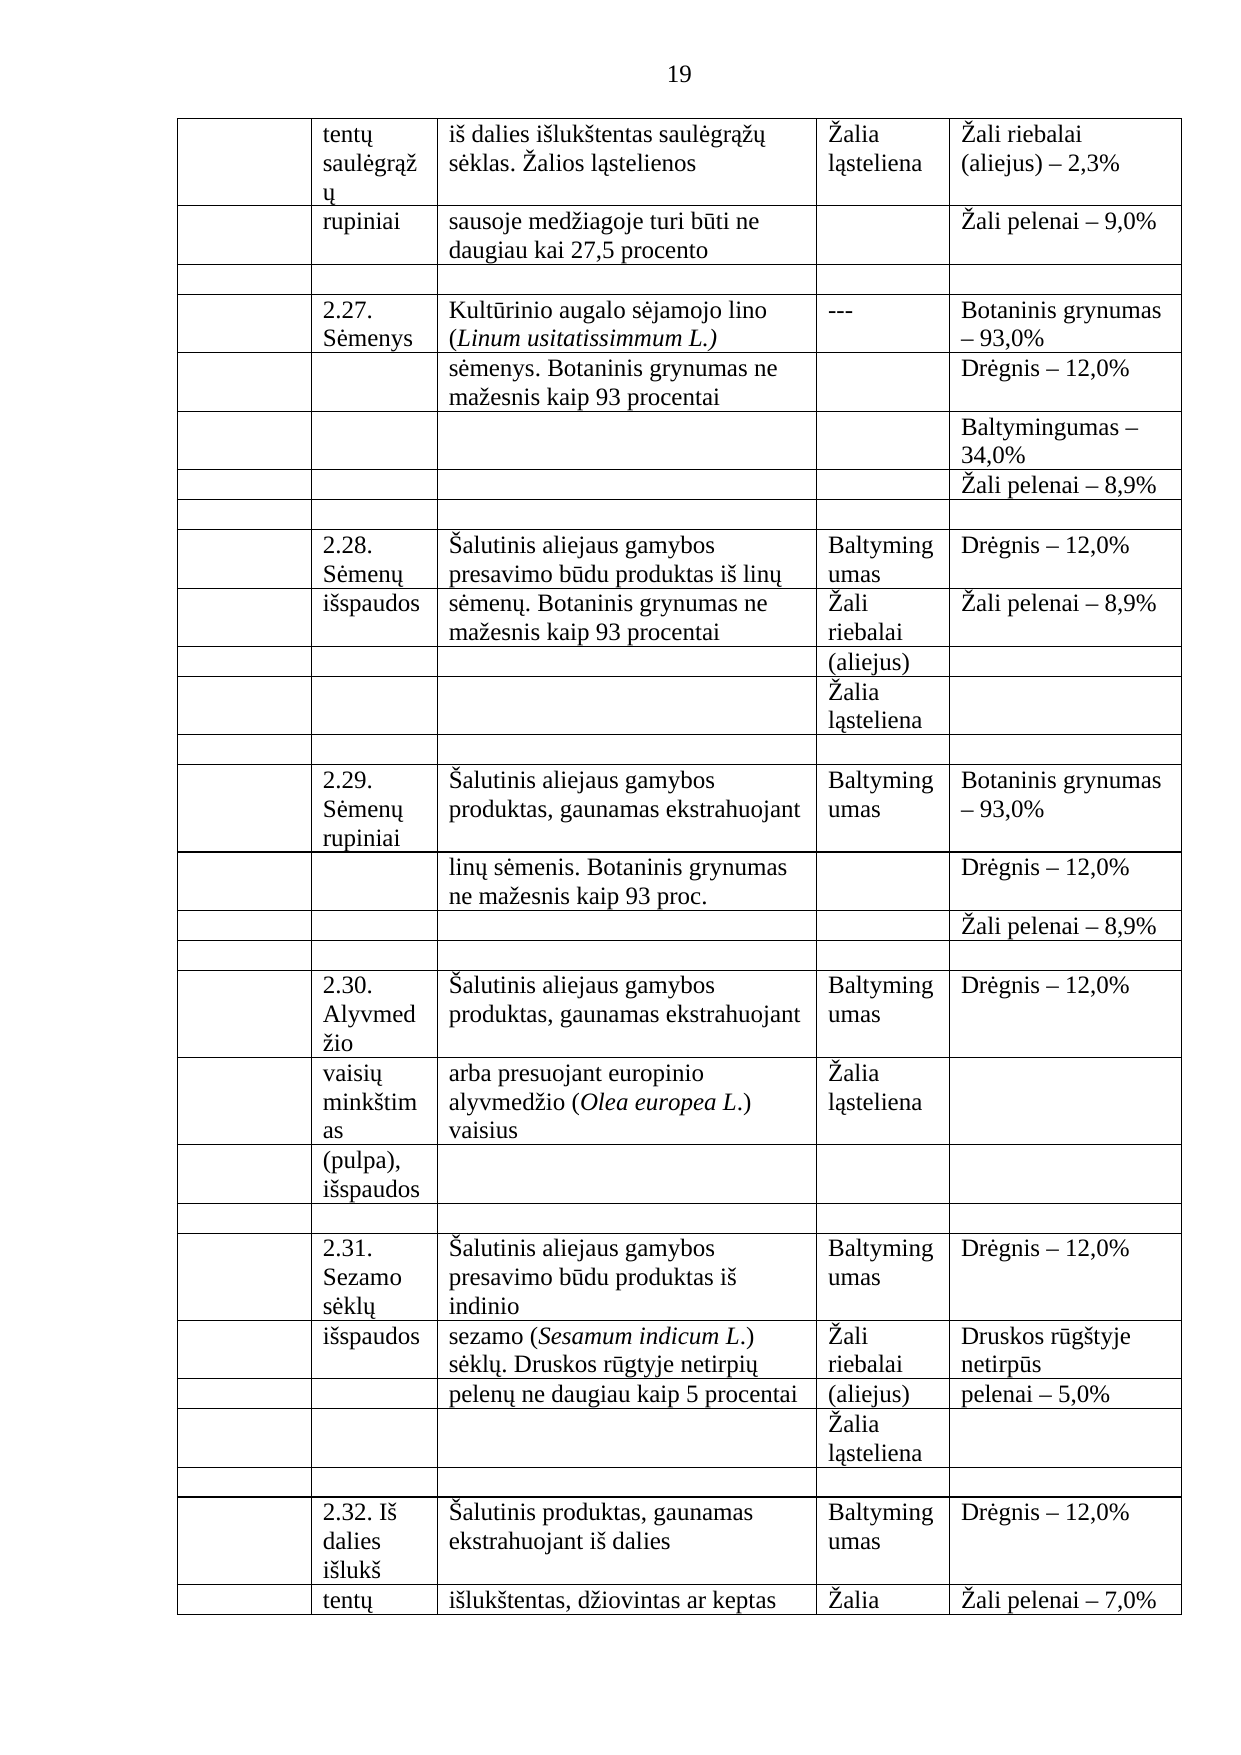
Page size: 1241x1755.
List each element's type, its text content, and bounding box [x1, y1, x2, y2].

table_cell [178, 265, 311, 294]
table_cell (pulpa), išspaudos [312, 1145, 437, 1203]
table_cell [178, 589, 311, 646]
table_cell [438, 1409, 816, 1467]
table_cell [312, 265, 437, 294]
table_cell [817, 412, 949, 469]
table_cell arba presuojant europinio alyvmedžio (Olea europea L.) vaisius [438, 1058, 816, 1144]
table_cell (aliejus) [817, 1379, 949, 1408]
table_cell Žali riebalai [817, 589, 949, 646]
table_cell Žalia ląsteliena [817, 1058, 949, 1144]
table_cell išspaudos [312, 589, 437, 646]
table_cell [178, 1468, 311, 1496]
table_cell vaisių minkštimas [312, 1058, 437, 1144]
table_cell [312, 500, 437, 529]
table_cell iš dalies išlukštentas saulėgrąžų sėklas. Žalios ląstelienos [438, 119, 816, 205]
table_cell Žali pelenai – 7,0% [950, 1585, 1181, 1613]
table_cell [178, 470, 311, 499]
table_cell Botaninis grynumas – 93,0% [950, 765, 1181, 851]
table_cell linų sėmenis. Botaninis grynumas ne mažesnis kaip 93 proc. [438, 853, 816, 910]
table_cell Žali pelenai – 8,9% [950, 470, 1181, 499]
table_cell [438, 735, 816, 764]
table_cell sėmenų. Botaninis grynumas ne mažesnis kaip 93 procentai [438, 589, 816, 646]
table_cell Drėgnis – 12,0% [950, 353, 1181, 411]
table_cell [312, 470, 437, 499]
table_cell [950, 735, 1181, 764]
table_cell [438, 911, 816, 940]
table_cell [438, 1145, 816, 1203]
table_cell [178, 765, 311, 851]
table_cell Drėgnis – 12,0% [950, 1234, 1181, 1320]
table_cell Botaninis grynumas – 93,0% [950, 295, 1181, 352]
table_cell Žali riebalai [817, 1321, 949, 1378]
table_cell [950, 1204, 1181, 1232]
table_cell [950, 265, 1181, 294]
table_cell [438, 412, 816, 469]
table_cell [817, 853, 949, 910]
table_cell Baltymingumas [817, 1498, 949, 1584]
table_cell tentų saulėgrąžų [312, 119, 437, 205]
table_cell [817, 941, 949, 969]
table_cell [312, 911, 437, 940]
table_cell [312, 735, 437, 764]
table_cell [950, 677, 1181, 734]
table_cell [950, 941, 1181, 969]
table_cell Baltymingumas – 34,0% [950, 412, 1181, 469]
table_cell [178, 1204, 311, 1232]
table_cell sėmenys. Botaninis grynumas ne mažesnis kaip 93 procentai [438, 353, 816, 411]
table_cell [817, 353, 949, 411]
table_cell [178, 941, 311, 969]
table_cell [817, 1204, 949, 1232]
table_cell Žalia ląsteliena [817, 119, 949, 205]
table_cell Šalutinis aliejaus gamybos produktas, gaunamas ekstrahuojant [438, 765, 816, 851]
table_cell [817, 265, 949, 294]
table_cell [312, 941, 437, 969]
table_cell [178, 1145, 311, 1203]
table_cell [178, 853, 311, 910]
table_cell [817, 470, 949, 499]
table_cell [438, 941, 816, 969]
table_cell [178, 647, 311, 676]
table_cell [312, 412, 437, 469]
table_cell [178, 119, 311, 205]
table_cell 2.31. Sezamo sėklų [312, 1234, 437, 1320]
table_cell Šalutinis aliejaus gamybos presavimo būdu produktas iš indinio [438, 1234, 816, 1320]
table_cell [312, 647, 437, 676]
table_cell Žali pelenai – 8,9% [950, 589, 1181, 646]
table_cell [950, 1409, 1181, 1467]
table_cell --- [817, 295, 949, 352]
table_cell rupiniai [312, 206, 437, 264]
table_cell [950, 647, 1181, 676]
table_cell [178, 735, 311, 764]
table_cell [438, 677, 816, 734]
table_cell [178, 1498, 311, 1584]
table_cell pelenai – 5,0% [950, 1379, 1181, 1408]
table_cell [312, 353, 437, 411]
table_cell Šalutinis produktas, gaunamas ekstrahuojant iš dalies [438, 1498, 816, 1584]
table_cell [178, 530, 311, 587]
table_cell Šalutinis aliejaus gamybos produktas, gaunamas ekstrahuojant [438, 971, 816, 1057]
table_cell [438, 1468, 816, 1496]
table_cell [438, 647, 816, 676]
table_cell Šalutinis aliejaus gamybos presavimo būdu produktas iš linų [438, 530, 816, 587]
table_cell tentų [312, 1585, 437, 1613]
table_cell [312, 1379, 437, 1408]
table_cell Drėgnis – 12,0% [950, 971, 1181, 1057]
table_cell išlukštentas, džiovintas ar keptas [438, 1585, 816, 1613]
table_cell Drėgnis – 12,0% [950, 853, 1181, 910]
table_cell Druskos rūgštyje netirpūs [950, 1321, 1181, 1378]
table_cell Baltymingumas [817, 1234, 949, 1320]
table_cell [178, 1409, 311, 1467]
table_cell Baltymingumas [817, 971, 949, 1057]
table_cell Drėgnis – 12,0% [950, 1498, 1181, 1584]
table_cell [438, 470, 816, 499]
table_cell [178, 353, 311, 411]
table_cell 2.29. Sėmenų rupiniai [312, 765, 437, 851]
table_cell [178, 911, 311, 940]
table_cell Žali pelenai – 8,9% [950, 911, 1181, 940]
table_cell [312, 1468, 437, 1496]
table_cell [312, 1409, 437, 1467]
table_cell [312, 677, 437, 734]
table_cell sausoje medžiagoje turi būti ne daugiau kai 27,5 procento [438, 206, 816, 264]
table_cell Žalia ląsteliena [817, 677, 949, 734]
table_cell [178, 1379, 311, 1408]
table_cell [817, 500, 949, 529]
table_cell [817, 911, 949, 940]
table_cell [178, 971, 311, 1057]
table_cell Žali riebalai (aliejus) – 2,3% [950, 119, 1181, 205]
table_cell (aliejus) [817, 647, 949, 676]
table_cell 2.27. Sėmenys [312, 295, 437, 352]
table_cell [817, 735, 949, 764]
table_cell [312, 1204, 437, 1232]
table_cell [950, 1145, 1181, 1203]
table_cell Žalia [817, 1585, 949, 1613]
table_cell [438, 1204, 816, 1232]
table_cell Žali pelenai – 9,0% [950, 206, 1181, 264]
table_cell [178, 1234, 311, 1320]
table_cell sezamo (Sesamum indicum L.) sėklų. Druskos rūgtyje netirpių [438, 1321, 816, 1378]
table_cell Kultūrinio augalo sėjamojo lino (Linum usitatissimmum L.) [438, 295, 816, 352]
table_cell 2.28. Sėmenų [312, 530, 437, 587]
table_cell [178, 500, 311, 529]
table_cell 2.30. Alyvmedžio [312, 971, 437, 1057]
table_cell [438, 265, 816, 294]
table_cell [312, 853, 437, 910]
table_cell Baltymingumas [817, 765, 949, 851]
table_cell [817, 206, 949, 264]
table_cell [178, 1058, 311, 1144]
table_cell [178, 1321, 311, 1378]
table_cell [178, 677, 311, 734]
table_cell [178, 206, 311, 264]
table_cell [178, 1585, 311, 1613]
table_cell išspaudos [312, 1321, 437, 1378]
table_cell Drėgnis – 12,0% [950, 530, 1181, 587]
table_cell pelenų ne daugiau kaip 5 procentai [438, 1379, 816, 1408]
table_cell [178, 412, 311, 469]
table_cell [817, 1145, 949, 1203]
table_cell [950, 500, 1181, 529]
table_cell [817, 1468, 949, 1496]
table_cell [178, 295, 311, 352]
table_cell Žalia ląsteliena [817, 1409, 949, 1467]
table_cell [950, 1058, 1181, 1144]
table_cell [950, 1468, 1181, 1496]
table_cell [438, 500, 816, 529]
table_cell 2.32. Iš dalies išlukš [312, 1498, 437, 1584]
table_cell Baltymingumas [817, 530, 949, 587]
